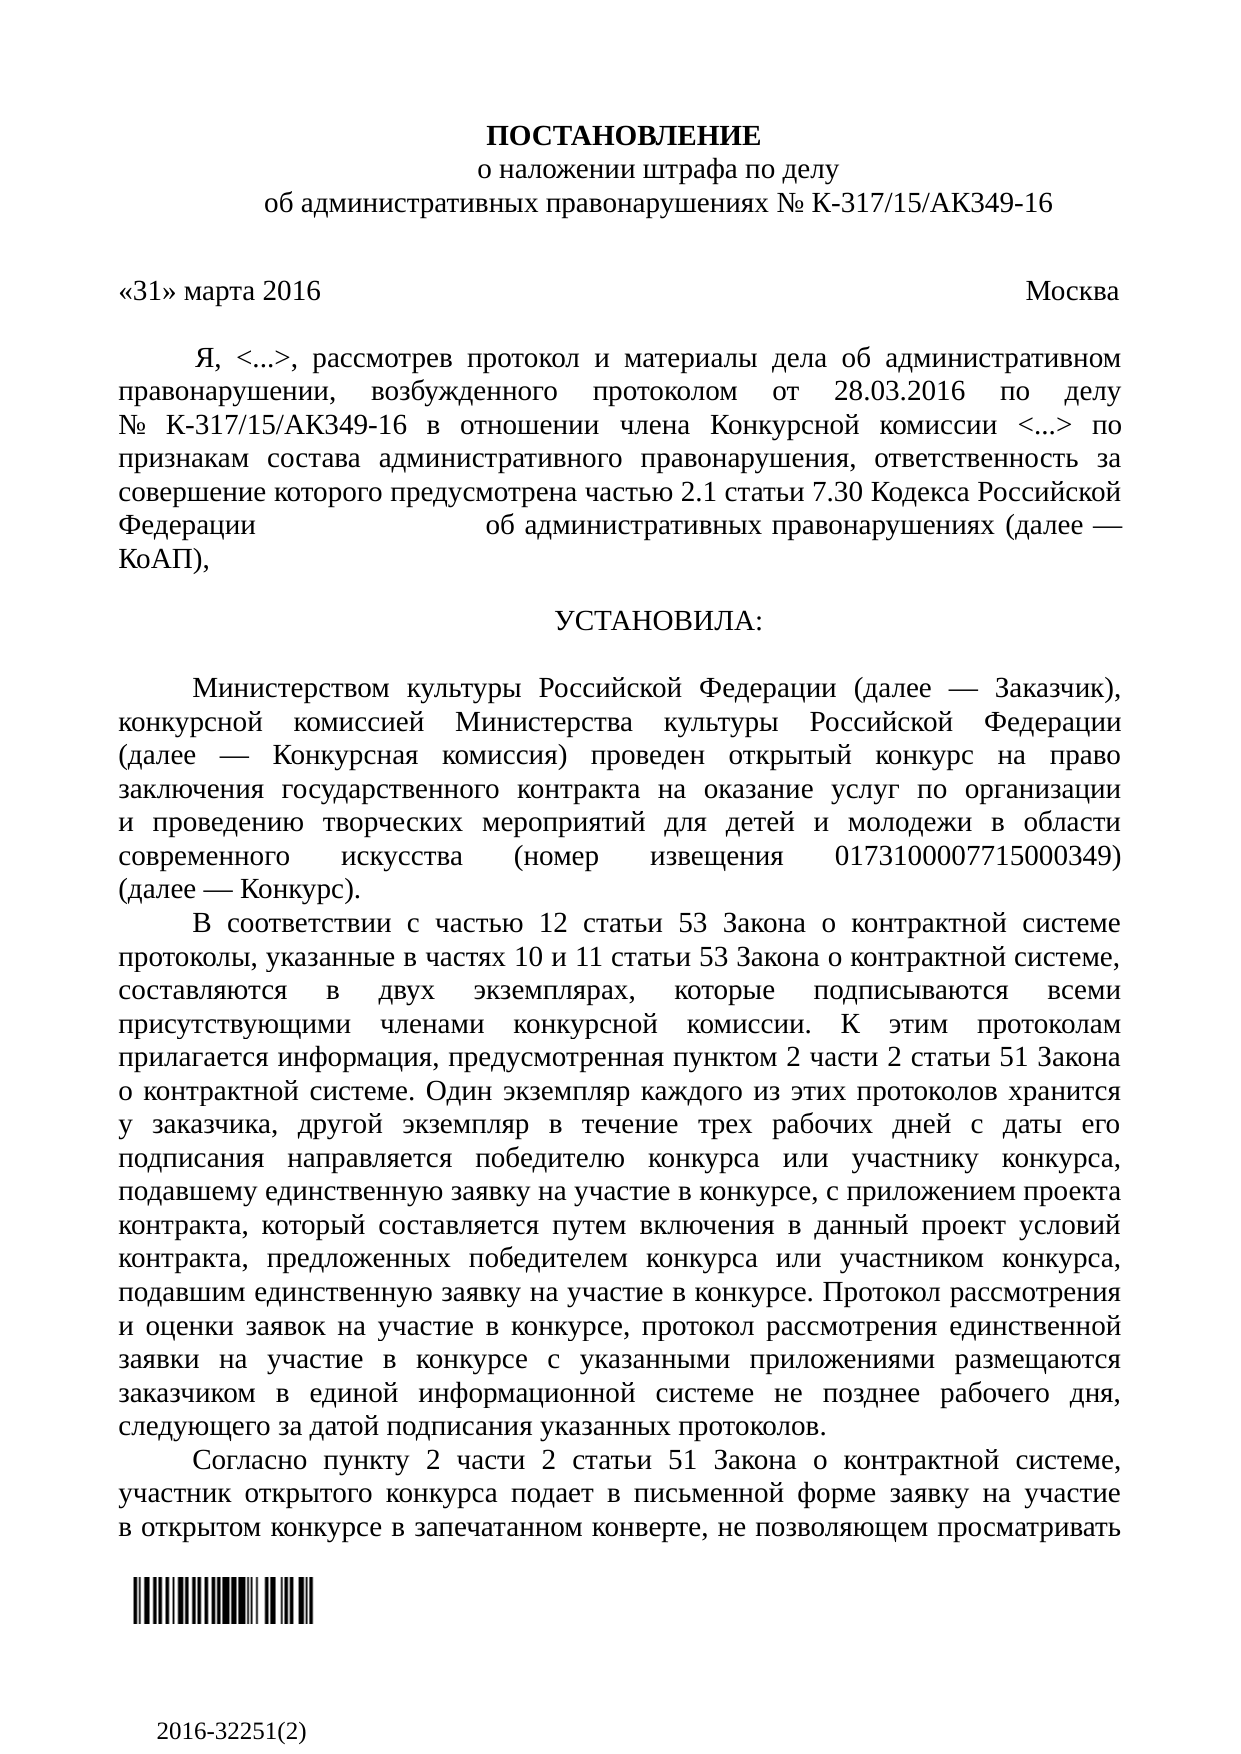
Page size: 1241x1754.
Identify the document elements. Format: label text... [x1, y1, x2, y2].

text о наложении штрафа по делу [118, 152, 1122, 185]
text Министерством культуры Российской Федерации (далее — Заказчик), конкурсной комиссией Министерства культуры Российской Федерации (далее — Конкурсная комиссия) проведен открытый конкурс на право заключения государственного контракта на оказание услуг по организации и проведению творческих мероприятий для детей и молодежи в области современного искусства (номер извещения 0173100007715000349) (далее — Конкурс). [118, 670, 1122, 905]
text Я, <...>, рассмотрев протокол и материалы дела об административном правонарушении, возбужденного протоколом от 28.03.2016 по делу № К-317/15/АК349-16 в отношении члена Конкурсной комиссии <...> по признакам состава административного правонарушения, ответственность за совершение которого предусмотрена частью 2.1 статьи 7.30 Кодекса Российской Федерации об административных правонарушениях (далее — КоАП), [118, 340, 1122, 574]
text УСТАНОВИЛА: [118, 603, 1122, 637]
text В соответствии с частью 12 статьи 53 Закона о контрактной системе протоколы, указанные в частях 10 и 11 статьи 53 Закона о контрактной системе, составляются в двух экземплярах, которые подписываются всеми присутствующими членами конкурсной комиссии. К этим протоколам прилагается информация, предусмотренная пунктом 2 части 2 статьи 51 Закона о контрактной системе. Один экземпляр каждого из этих протоколов хранится у заказчика, другой экземпляр в течение трех рабочих дней с даты его подписания направляется победителю конкурса или участнику конкурса, подавшему единственную заявку на участие в конкурсе, с приложением проекта контракта, который составляется путем включения в данный проект условий контракта, предложенных победителем конкурса или участником конкурса, подавшим единственную заявку на участие в конкурсе. Протокол рассмотрения и оценки заявок на участие в конкурсе, протокол рассмотрения единственной заявки на участие в конкурсе с указанными приложениями размещаются заказчиком в единой информационной системе не позднее рабочего дня, следующего за датой подписания указанных протоколов. [118, 905, 1122, 1442]
text об административных правонарушениях № К-317/15/АК349-16 [118, 185, 1122, 219]
text ПОСТАНОВЛЕНИЕ [118, 118, 1122, 152]
text «31» марта 2016 Москва [118, 273, 1122, 306]
text Согласно пункту 2 части 2 статьи 51 Закона о контрактной системе, участник открытого конкурса подает в письменной форме заявку на участие в открытом конкурсе в запечатанном конверте, не позволяющем просматривать [118, 1442, 1122, 1542]
picture [118, 1577, 331, 1624]
